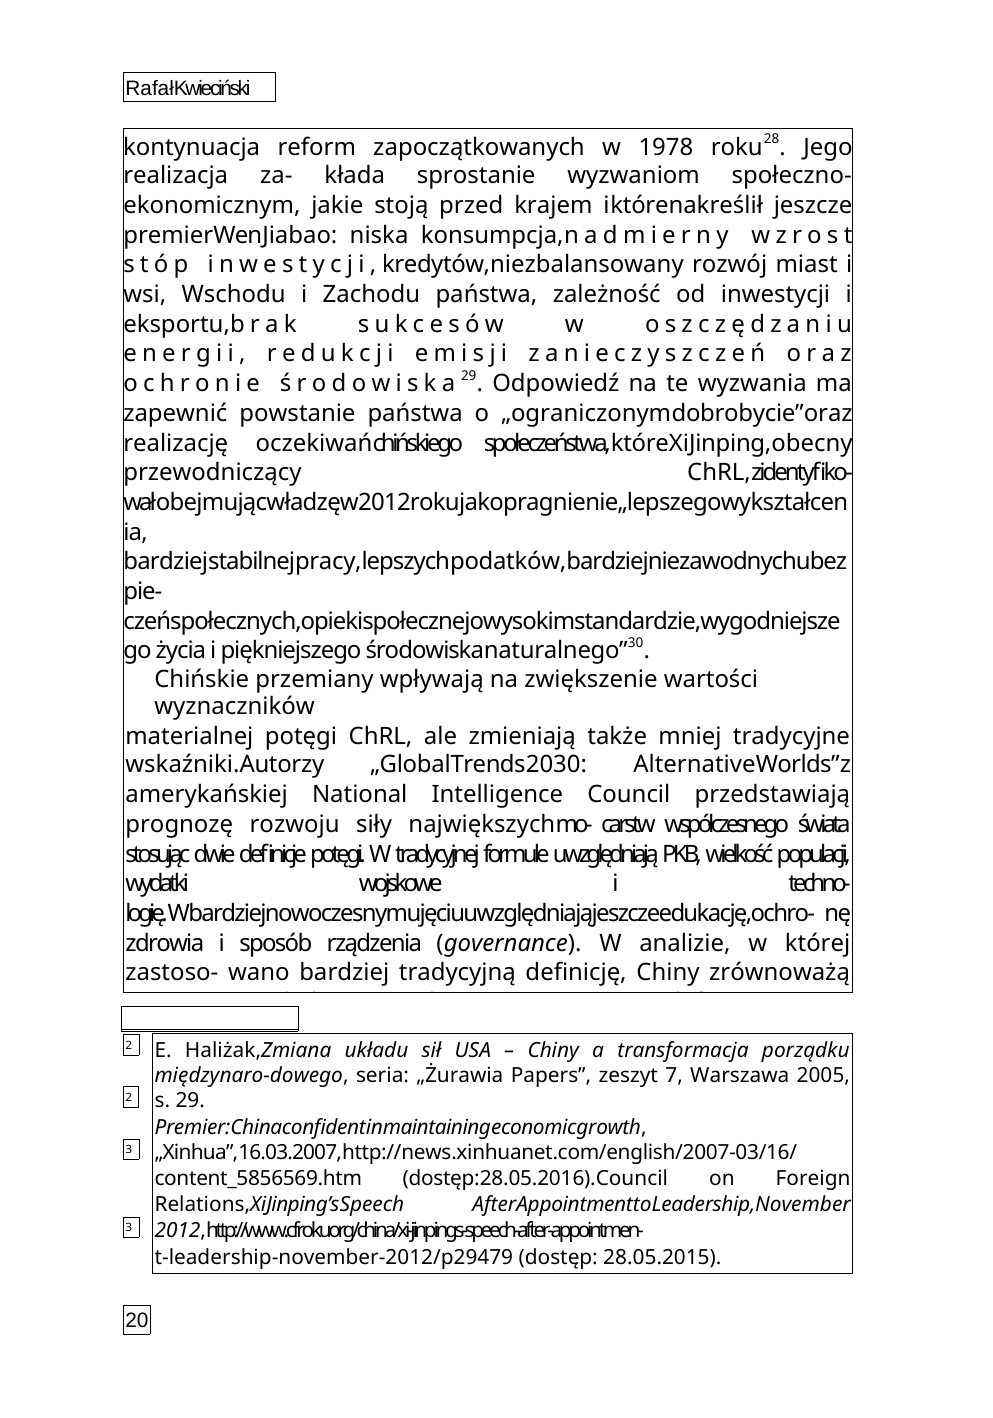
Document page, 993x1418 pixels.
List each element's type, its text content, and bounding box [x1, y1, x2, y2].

text Premier:Chinaconfidentinmaintainingeconomicgrowth,„Xinhua”,16.03.2007,http://news.xinhuanet.com/english/2007-03/16/content_5856569.htm (dostęp:28.05.2016).Council on Foreign Relations,XiJinping’sSpeech AfterAppointmenttoLeadership,November 2012,http://www.cfrokuorg/china/xi-jinpings-speech-after-appointmen- [154, 1114, 851, 1244]
text 31 [125, 1219, 138, 1237]
text E. Haliżak,Zmiana układu sił USA – Chiny a transformacja porządku międzynaro-dowego, seria: „Żurawia Papers”, zeszyt 7, Warszawa 2005, s. 29. [154, 1036, 851, 1114]
text 30 [125, 1141, 138, 1159]
text RafałKwieciński [125, 75, 275, 99]
text GlobalTrends2030:AlternativeWorlds,National Intelligence Council,WashingtonD.C. 2012, s. 17. [154, 1269, 851, 1273]
text materialnej potęgi ChRL, ale zmieniają także mniej tradycyjne wskaźniki.Autorzy „GlobalTrends2030: AlternativeWorlds”z amerykańskiej National Intelligence Council przedstawiają prognozę rozwoju siły największychmo- carstw współczesnego świata stosując dwie definicje potęgi. W tradycyjnej formule uwzględniają PKB, wielkość populacji, wydatki wojskowe i techno- logię.Wbardziejnowoczesnymujęciuuwzględniająjeszczeedukację,ochro- nę zdrowia i sposób rządzenia (governance). W analizie, w której zastoso- wano bardziej tradycyjną definicję, Chiny zrównoważą potęgę USA około 2030 roku. Stosując szerszą definicję potęgi, która uwzględnia nowe czyn- niki, zrównoważenie potęgi Stanów Zjednoczonych nastąpi między 2040 a 2045 roku. W obu przypadkach, po zrównoważeniu amerykańskiejpotęgi, utrzymać się ma rosnący trend dla potęgi ChRL i malejący dlaUSA31. [125, 721, 851, 992]
text 20 [125, 1308, 150, 1332]
text Chińskie przemiany wpływają na zwiększenie wartości wyznaczników [154, 666, 852, 720]
text 28 [125, 1037, 138, 1055]
text 29 [125, 1089, 138, 1107]
text t-leadership-november-2012/p29479 (dostęp: 28.05.2015). [154, 1244, 852, 1269]
text kontynuacja reform zapoczątkowanych w 1978 roku28. Jego realizacja za- kłada sprostanie wyzwaniom społeczno-ekonomicznym, jakie stoją przed krajem iktórenakreślił jeszcze premierWenJiabao: niska konsumpcja,nadmierny wzrost stóp inwestycji,kredytów,niezbalansowany rozwój miast i wsi, Wschodu i Zachodu państwa, zależność od inwestycji i eksportu,brak sukcesów w oszczędzaniu energii, redukcji emisji zanieczyszczeń oraz ochronie środowiska29. Odpowiedź na te wyzwania ma zapewnić powstanie państwa o „ograniczonymdobrobycie”oraz realizację oczekiwańchińskiego społeczeństwa,któreXiJinping,obecny przewodniczący ChRL,zidentyfiko- wałobejmującwładzęw2012rokujakopragnienie„lepszegowykształcenia, bardziejstabilnejpracy,lepszychpodatków,bardziejniezawodnychubezpie- czeńspołecznych,opiekispołecznejowysokimstandardzie,wygodniejszego życia i piękniejszego środowiskanaturalnego”30. [124, 131, 852, 666]
